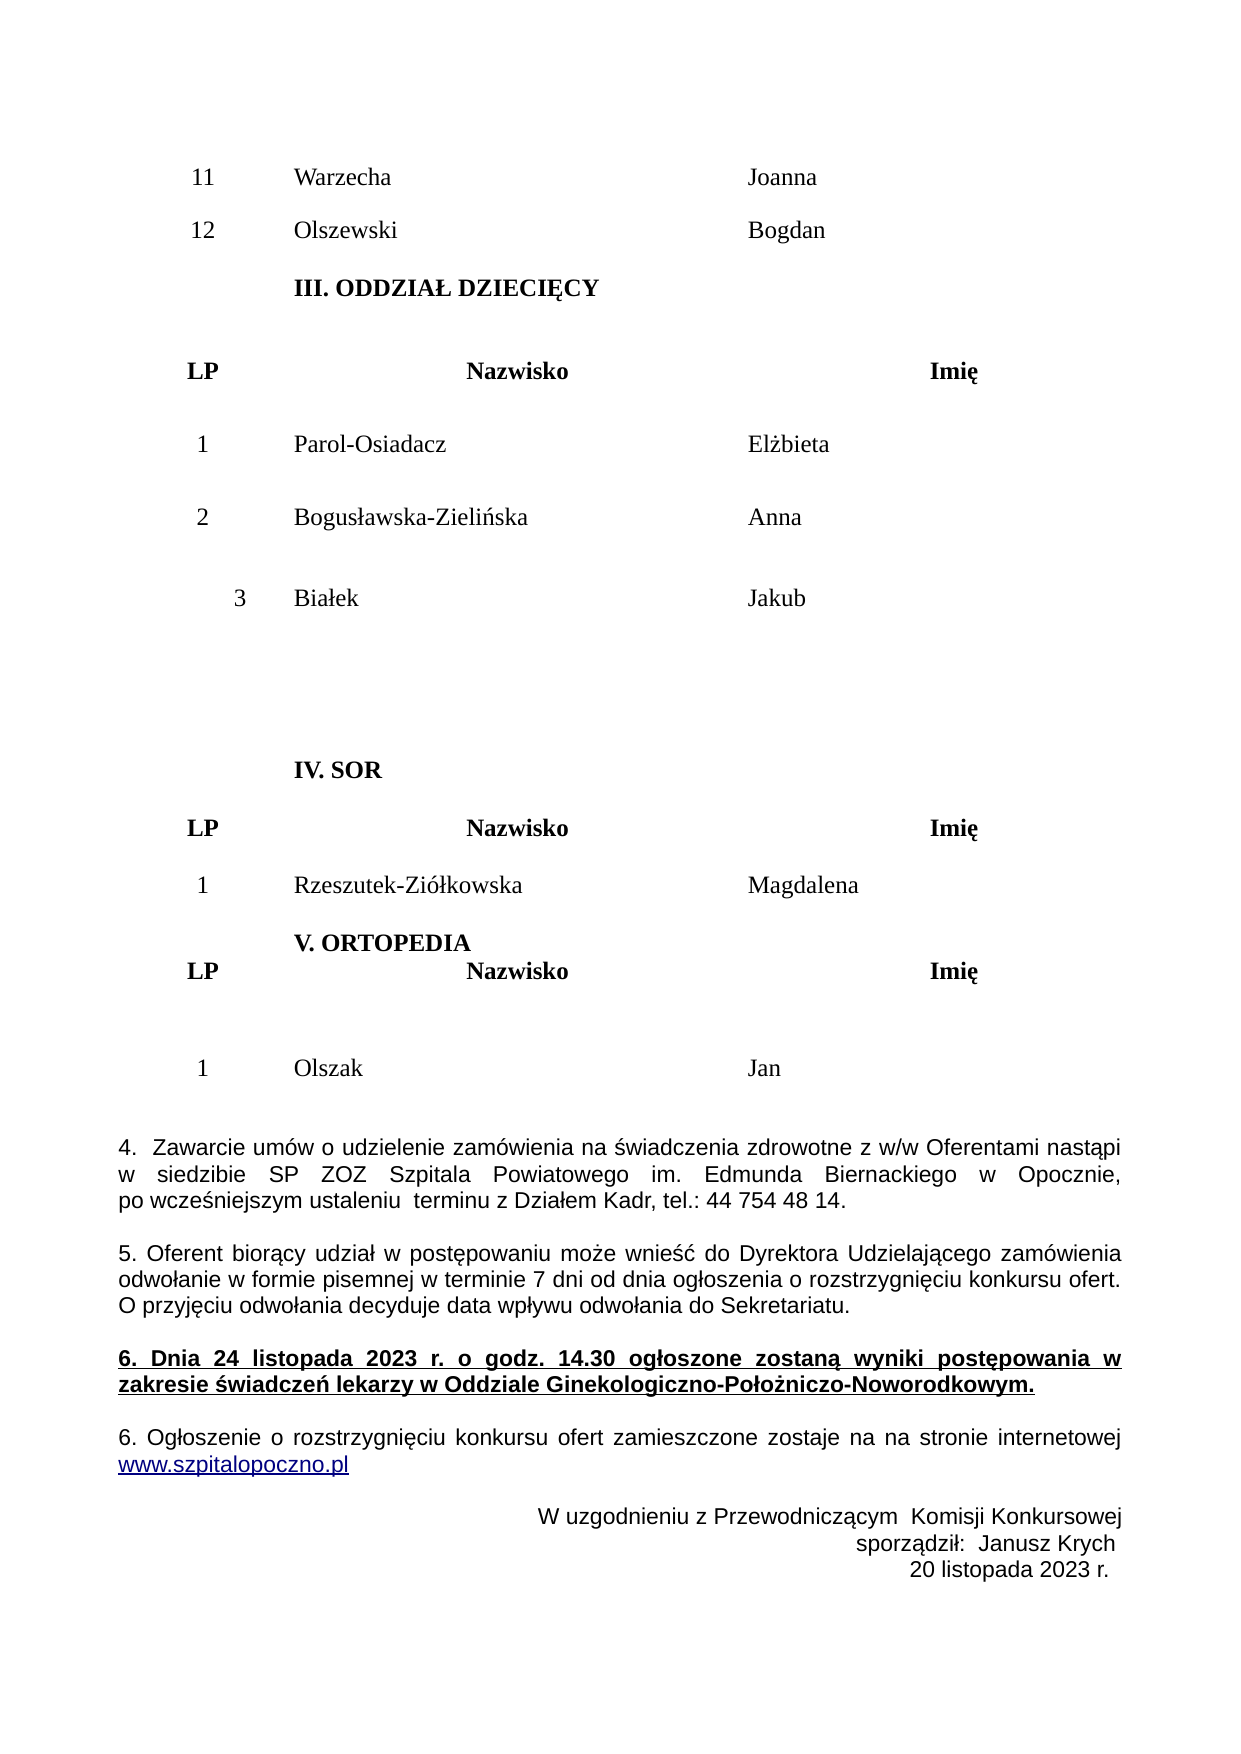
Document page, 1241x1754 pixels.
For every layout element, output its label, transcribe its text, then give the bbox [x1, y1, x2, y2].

table_cell [745, 640, 1163, 784]
table_cell Jakub [745, 531, 1163, 611]
table_cell Magdalena [745, 841, 1163, 899]
table_cell Imię [745, 330, 1163, 384]
table_cell Warzecha [290, 118, 744, 191]
table_cell [115, 273, 290, 301]
text zakresie świadczeń lekarzy w Oddziale Ginekologiczno-Położniczo-Noworodkowym. [118, 1369, 1122, 1398]
text 6. Ogłoszenie o rozstrzygnięciu konkursu ofert zamieszczone zostaje na na stronie internetowej www.szpitalopoczno.pl [118, 1424, 1122, 1477]
text 20 listopada 2023 r. [487, 1556, 1122, 1582]
table_cell [290, 301, 744, 330]
text 6. Dnia 24 listopada 2023 r. o godz. 14.30 ogłoszone zostaną wyniki postępowania w [118, 1345, 1122, 1368]
table_cell Nazwisko [290, 956, 744, 985]
table_cell 2 [115, 458, 290, 531]
table_cell Imię [745, 956, 1163, 985]
table_cell [115, 640, 290, 784]
table_cell Bogdan [745, 191, 1163, 244]
table_cell LP [115, 784, 290, 841]
table_cell [290, 244, 744, 273]
table_cell 1 [115, 841, 290, 899]
table_cell Imię [745, 784, 1163, 841]
table_cell Nazwisko [290, 330, 744, 384]
table_cell Rzeszutek-Ziółkowska [290, 841, 744, 899]
table_cell [115, 244, 290, 273]
table_cell Olszak [290, 985, 744, 1082]
table_cell Jan [745, 985, 1163, 1082]
table_cell Bogusławska-Zielińska [290, 458, 744, 531]
table_cell [115, 899, 290, 928]
table_cell Anna [745, 458, 1163, 531]
table_cell [745, 273, 1163, 301]
table_cell III. ODDZIAŁ DZIECIĘCY [290, 273, 744, 301]
table_cell V. ORTOPEDIA [290, 928, 744, 956]
table_cell [745, 301, 1163, 330]
table_cell [290, 611, 744, 640]
text 5. Oferent biorący udział w postępowaniu może wnieść do Dyrektora Udzielającego zamówienia odwołanie w formie pisemnej w terminie 7 dni od dnia ogłoszenia o rozstrzygnięciu konkursu ofert. O przyjęciu odwołania decyduje data wpływu odwołania do Sekretariatu. [118, 1240, 1122, 1319]
table_cell LP [115, 956, 290, 985]
table_cell [745, 928, 1163, 956]
table_cell 11 [115, 118, 290, 191]
text 4. Zawarcie umów o udzielenie zamówienia na świadczenia zdrowotne z w/w Oferentami nastąpi w siedzibie SP ZOZ Szpitala Powiatowego im. Edmunda Biernackiego w Opocznie, po wcześniejszym ustaleniu terminu z Działem Kadr, tel.: 44 754 48 14. [118, 1134, 1122, 1213]
table_cell 3 [115, 531, 290, 611]
table_cell LP [115, 330, 290, 384]
table_cell [745, 244, 1163, 273]
text sporządził: Janusz Krych [487, 1529, 1122, 1556]
table_cell Parol-Osiadacz [290, 385, 744, 458]
table_cell IV. SOR [290, 640, 744, 784]
table_cell [290, 899, 744, 928]
table_cell [115, 928, 290, 956]
table_cell [115, 301, 290, 330]
table_cell 1 [115, 985, 290, 1082]
table_cell [115, 611, 290, 640]
table_cell [745, 899, 1163, 928]
table_cell 1 [115, 385, 290, 458]
text W uzgodnieniu z Przewodniczącym Komisji Konkursowej [487, 1503, 1122, 1529]
table_cell Elżbieta [745, 385, 1163, 458]
table_cell Joanna [745, 118, 1163, 191]
table_cell Nazwisko [290, 784, 744, 841]
table_cell Olszewski [290, 191, 744, 244]
table_cell Białek [290, 531, 744, 611]
table_cell 12 [115, 191, 290, 244]
table_cell [745, 611, 1163, 640]
